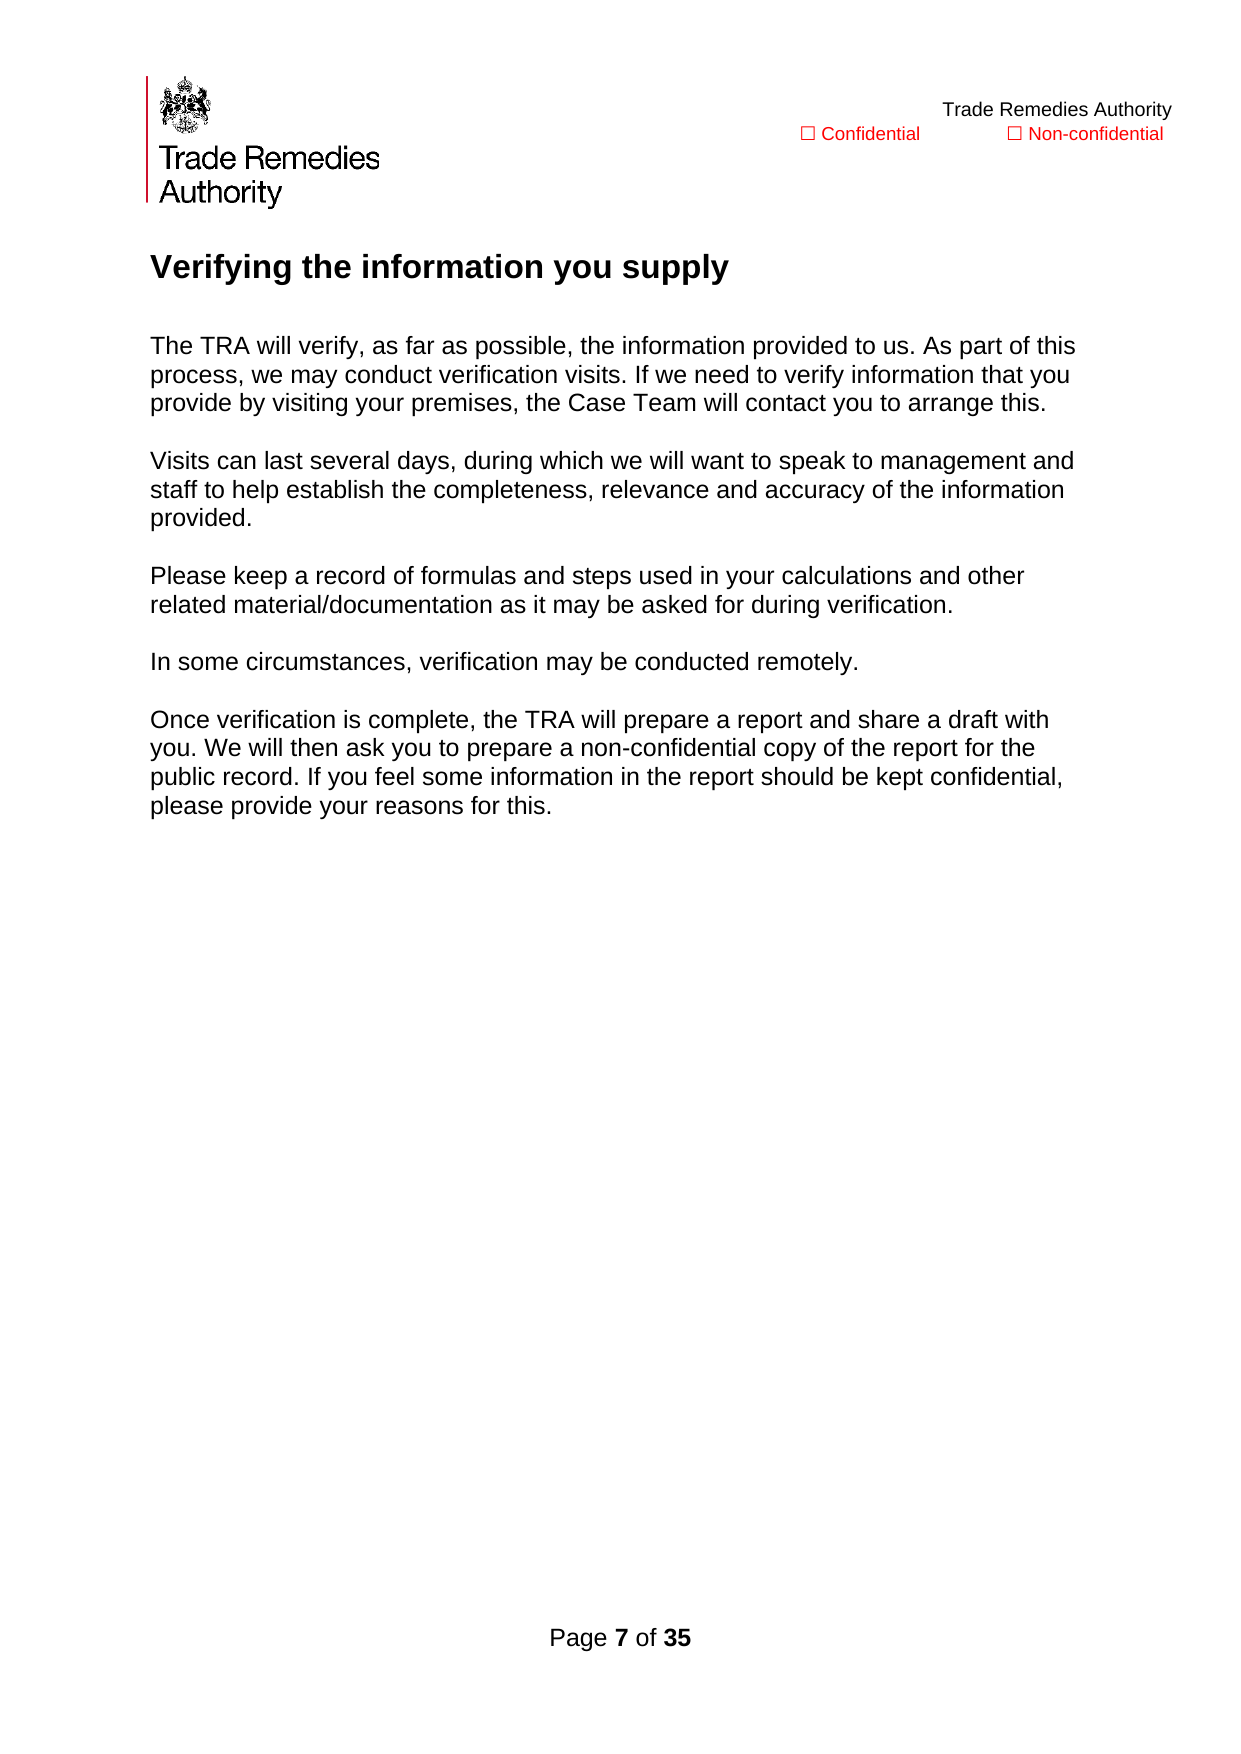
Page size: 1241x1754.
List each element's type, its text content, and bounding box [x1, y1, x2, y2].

text Once verification is complete, the TRA will prepare a report and share a draft with you. We will then ask you to prepare a non-confidential copy of the report for the public record. If you feel some information in the report should be kept confidential, please provide your reasons for this. [150, 704, 1090, 819]
text Please keep a record of formulas and steps used in your calculations and other related material/documentation as it may be asked for during verification. [150, 561, 1090, 618]
text Visits can last several days, during which we will want to speak to management and staff to help establish the completeness, relevance and accuracy of the information provided. [150, 446, 1090, 532]
text The TRA will verify, as far as possible, the information provided to us. As part of this process, we may conduct verification visits. If we need to verify information that you provide by visiting your premises, the Case Team will contact you to arrange this. [150, 331, 1090, 417]
subtitle Verifying the information you supply [150, 247, 1090, 285]
text In some circumstances, verification may be conducted remotely. [150, 647, 1090, 676]
